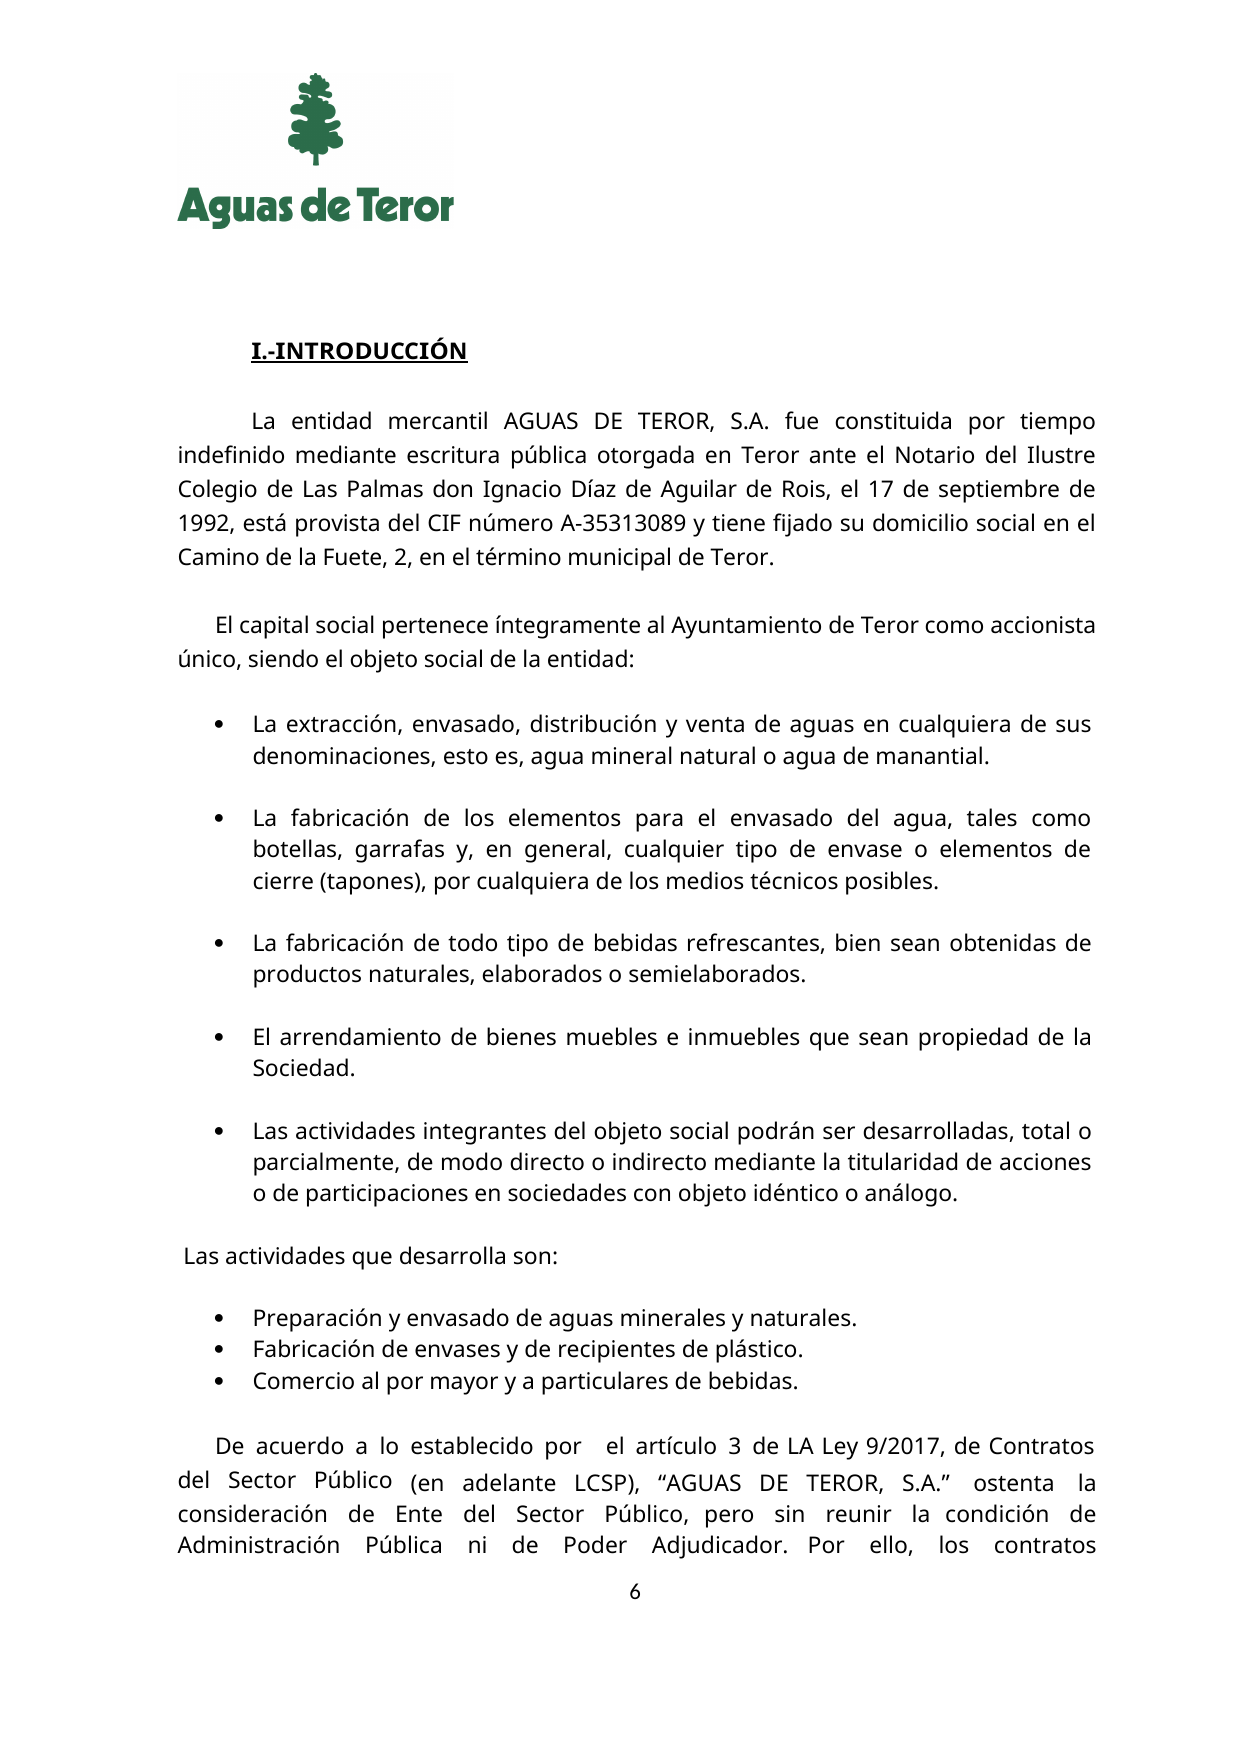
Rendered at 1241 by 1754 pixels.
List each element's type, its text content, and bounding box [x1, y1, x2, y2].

text Las actividades que desarrolla son: [177, 1240, 1092, 1271]
list La extracción, envasado, distribución y venta de aguas en cualquiera de sus denominaciones, esto es, agua mineral natural o agua de manantial. [215, 708, 1092, 771]
text El capital social pertenece íntegramente al Ayuntamiento de Teror como accionista único, siendo el objeto social de la entidad: [177, 609, 1096, 677]
text De acuerdo a lo establecido por el artículo 3 de LA Ley 9/2017, de Contratos del Sector Público (en adelante LCSP), “AGUAS DE TEROR, S.A.” ostenta la consideración de Ente del Sector Público, pero sin reunir la condición de Administración Pública ni de Poder Adjudicador. Por ello, los contratos [177, 1430, 1096, 1561]
subtitle I.-INTRODUCCIÓN [177, 335, 1092, 366]
list La fabricación de todo tipo de bebidas refrescantes, bien sean obtenidas de productos naturales, elaborados o semielaborados. [215, 927, 1092, 990]
list El arrendamiento de bienes muebles e inmuebles que sean propiedad de la Sociedad. [215, 1021, 1092, 1083]
text La entidad mercantil AGUAS DE TEROR, S.A. fue constituida por tiempo indefinido mediante escritura pública otorgada en Teror ante el Notario del Ilustre Colegio de Las Palmas don Ignacio Díaz de Aguilar de Rois, el 17 de septiembre de 1992, está provista del CIF número A-35313089 y tiene fijado su domicilio social en el Camino de la Fuete, 2, en el término municipal de Teror. [177, 405, 1096, 575]
list La fabricación de los elementos para el envasado del agua, tales como botellas, garrafas y, en general, cualquier tipo de envase o elementos de cierre (tapones), por cualquiera de los medios técnicos posibles. [215, 802, 1092, 896]
list Fabricación de envases y de recipientes de plástico. [215, 1333, 1092, 1365]
list Comercio al por mayor y a particulares de bebidas. [215, 1365, 1092, 1396]
list Preparación y envasado de aguas minerales y naturales. [215, 1302, 1092, 1333]
list Las actividades integrantes del objeto social podrán ser desarrolladas, total o parcialmente, de modo directo o indirecto mediante la titularidad de acciones o de participaciones en sociedades con objeto idéntico o análogo. [215, 1115, 1092, 1208]
